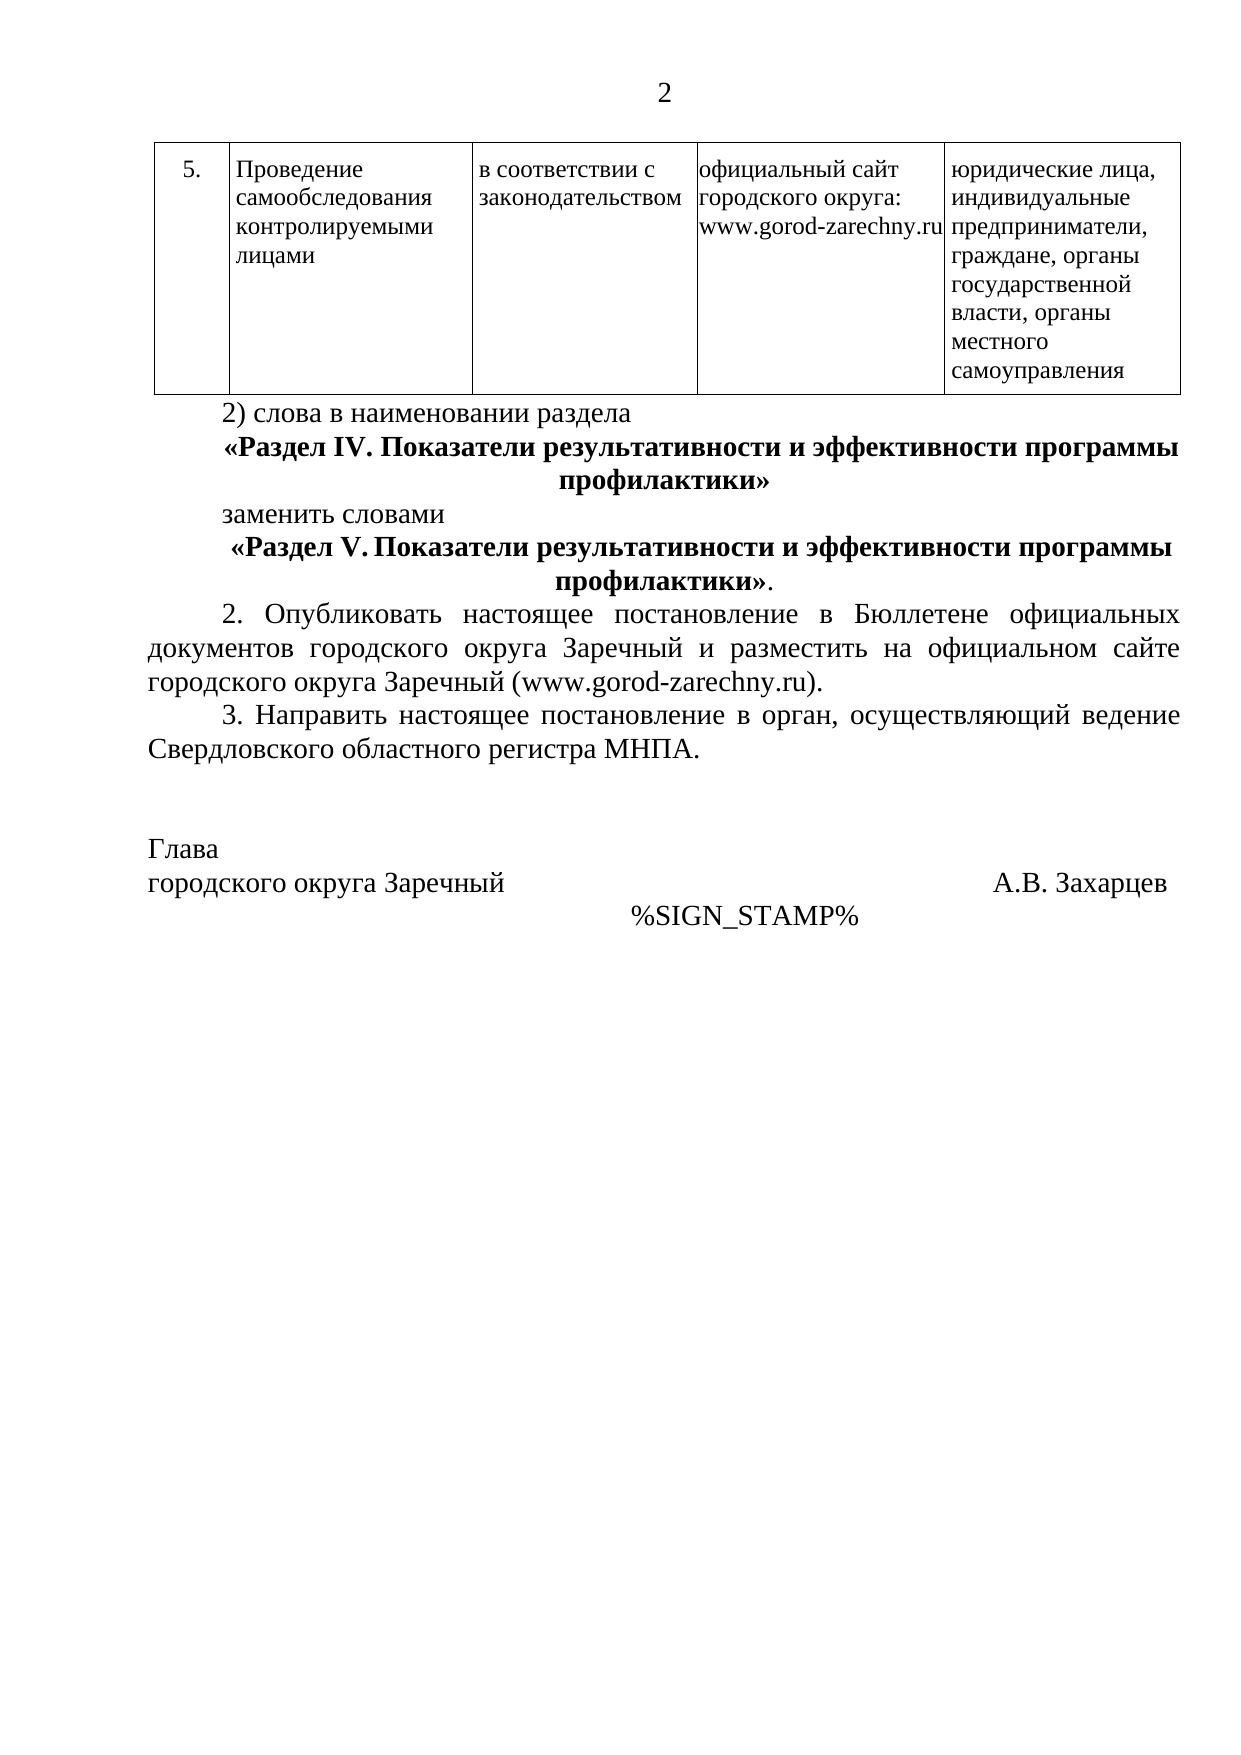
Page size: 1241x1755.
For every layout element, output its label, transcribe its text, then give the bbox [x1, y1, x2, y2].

text «Раздел IV. Показатели результативности и эффективности программы профилактики» [148, 429, 1181, 496]
table_header 5. [155, 143, 229, 394]
table_header юридические лица, индивидуальные предприниматели, граждане, органы государственной власти, органы местного самоуправления [945, 143, 1180, 394]
text 2. Опубликовать настоящее постановление в Бюллетене официальных документов городского округа Заречный и разместить на официальном сайте городского округа Заречный (www.gorod-zarechny.ru). [148, 597, 1181, 697]
table_header в соответствии с законодательством [473, 143, 697, 394]
text заменить словами [148, 496, 1181, 529]
text 2) слова в наименовании раздела [148, 395, 1181, 429]
text «Раздел V. Показатели результативности и эффективности программы профилактики». [148, 529, 1181, 597]
table_header официальный сайт городского округа: www.gorod-zarechny.ru [698, 143, 944, 394]
text Глава [148, 831, 1181, 865]
table_header Проведение самообследования контролируемыми лицами [230, 143, 472, 394]
text %SIGN_STAMP% [148, 898, 1181, 932]
text 3. Направить настоящее постановление в орган, осуществляющий ведение Свердловского областного регистра МНПА. [148, 697, 1181, 764]
text городского округа Заречный А.В. Захарцев [148, 865, 1181, 898]
